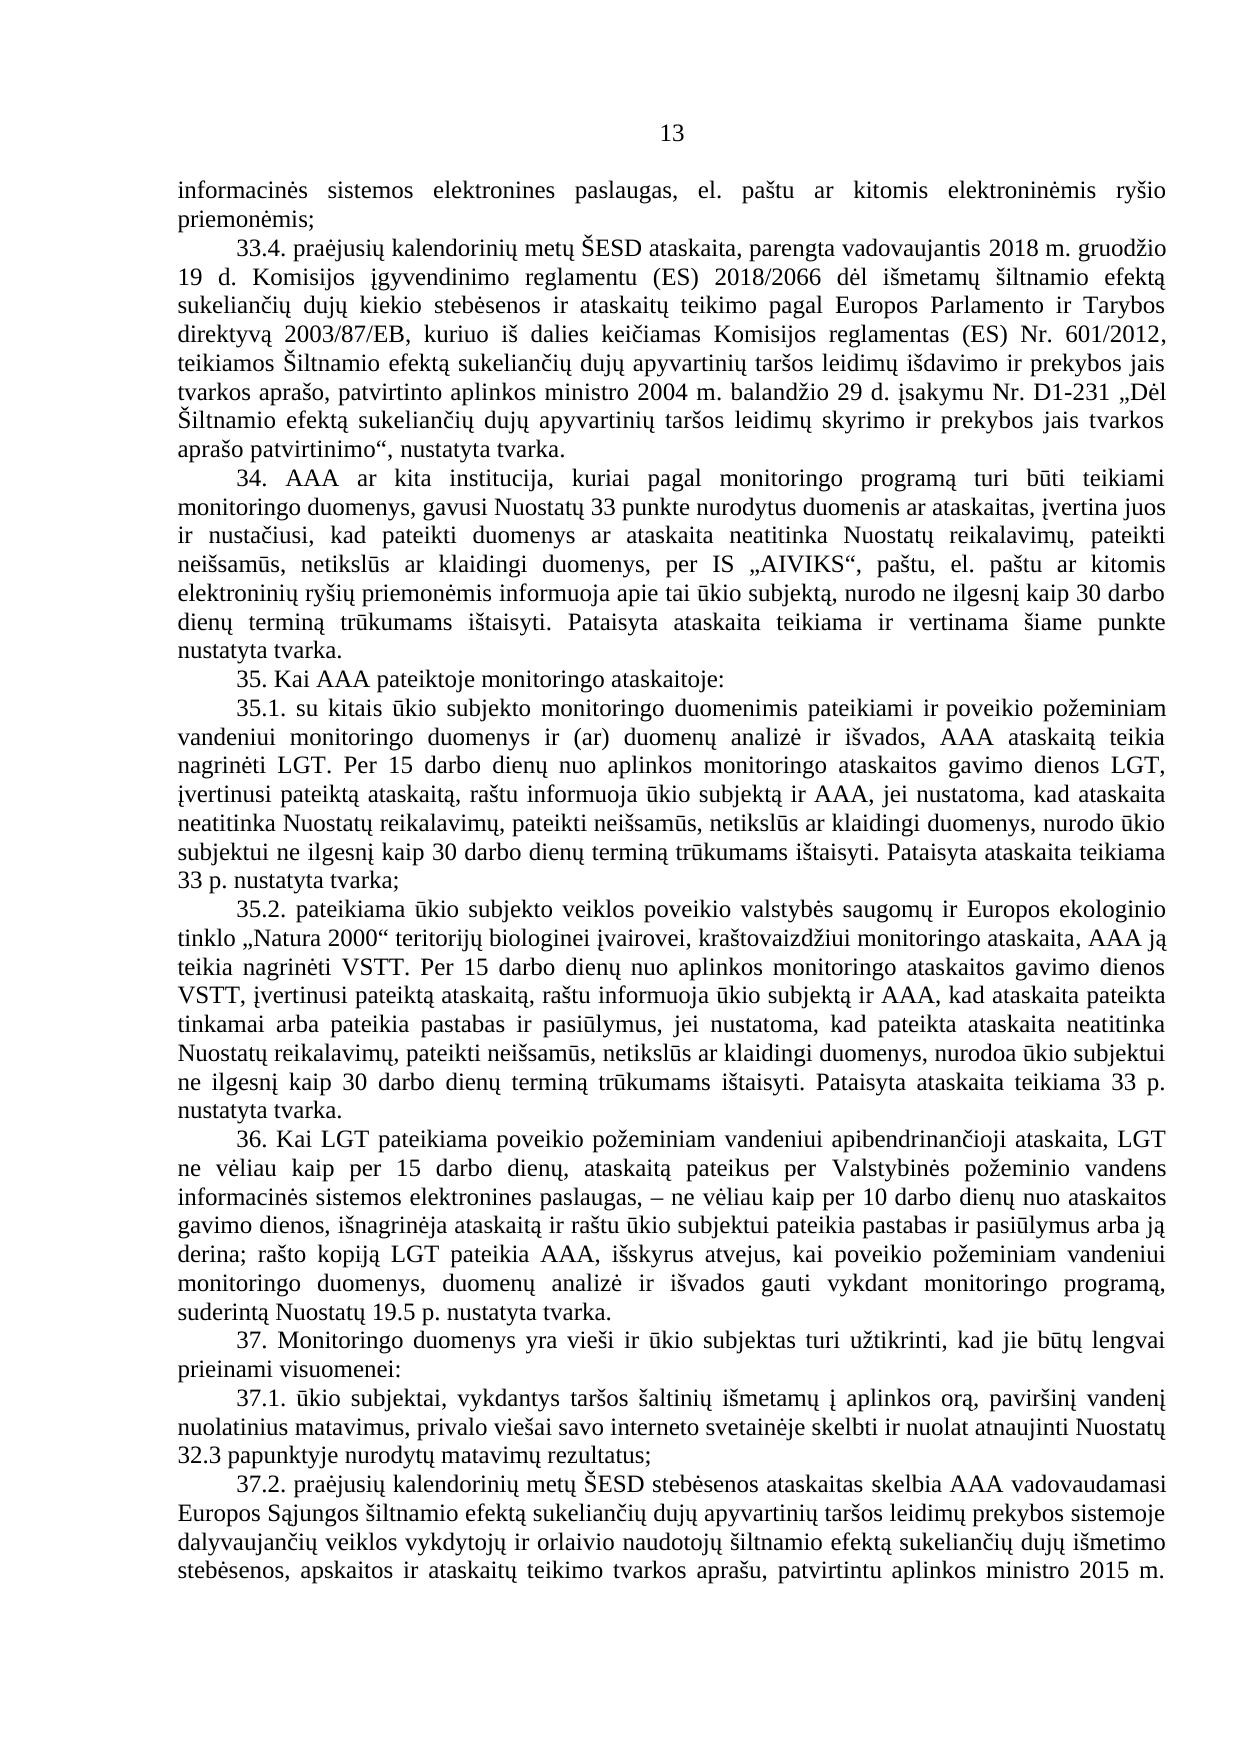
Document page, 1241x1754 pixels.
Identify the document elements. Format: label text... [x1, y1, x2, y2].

text 36. Kai LGT pateikiama poveikio požeminiam vandeniui apibendrinančioji ataskaita, LGT ne vėliau kaip per 15 darbo dienų, ataskaitą pateikus per Valstybinės požeminio vandens informacinės sistemos elektronines paslaugas, – ne vėliau kaip per 10 darbo dienų nuo ataskaitos gavimo dienos, išnagrinėja ataskaitą ir raštu ūkio subjektui pateikia pastabas ir pasiūlymus arba ją derina; rašto kopiją LGT pateikia AAA, išskyrus atvejus, kai poveikio požeminiam vandeniui monitoringo duomenys, duomenų analizė ir išvados gauti vykdant monitoringo programą, suderintą Nuostatų 19.5 p. nustatyta tvarka. [177, 1124, 1167, 1326]
text 35. Kai AAA pateiktoje monitoringo ataskaitoje: [177, 664, 1167, 693]
text 35.1. su kitais ūkio subjekto monitoringo duomenimis pateikiami ir poveikio požeminiam vandeniui monitoringo duomenys ir (ar) duomenų analizė ir išvados, AAA ataskaitą teikia nagrinėti LGT. Per 15 darbo dienų nuo aplinkos monitoringo ataskaitos gavimo dienos LGT, įvertinusi pateiktą ataskaitą, raštu informuoja ūkio subjektą ir AAA, jei nustatoma, kad ataskaita neatitinka Nuostatų reikalavimų, pateikti neišsamūs, netikslūs ar klaidingi duomenys, nurodo ūkio subjektui ne ilgesnį kaip 30 darbo dienų terminą trūkumams ištaisyti. Pataisyta ataskaita teikiama 33 p. nustatyta tvarka; [177, 693, 1167, 894]
text 37.1. ūkio subjektai, vykdantys taršos šaltinių išmetamų į aplinkos orą, paviršinį vandenį nuolatinius matavimus, privalo viešai savo interneto svetainėje skelbti ir nuolat atnaujinti Nuostatų 32.3 papunktyje nurodytų matavimų rezultatus; [177, 1383, 1167, 1469]
text 33.4. praėjusių kalendorinių metų ŠESD ataskaita, parengta vadovaujantis 2018 m. gruodžio 19 d. Komisijos įgyvendinimo reglamentu (ES) 2018/2066 dėl išmetamų šiltnamio efektą sukeliančių dujų kiekio stebėsenos ir ataskaitų teikimo pagal Europos Parlamento ir Tarybos direktyvą 2003/87/EB, kuriuo iš dalies keičiamas Komisijos reglamentas (ES) Nr. 601/2012, teikiamos Šiltnamio efektą sukeliančių dujų apyvartinių taršos leidimų išdavimo ir prekybos jais tvarkos aprašo, patvirtinto aplinkos ministro 2004 m. balandžio 29 d. įsakymu Nr. D1-231 „Dėl Šiltnamio efektą sukeliančių dujų apyvartinių taršos leidimų skyrimo ir prekybos jais tvarkos aprašo patvirtinimo“, nustatyta tvarka. [177, 233, 1167, 463]
text 37.2. praėjusių kalendorinių metų ŠESD stebėsenos ataskaitas skelbia AAA vadovaudamasi Europos Sąjungos šiltnamio efektą sukeliančių dujų apyvartinių taršos leidimų prekybos sistemoje dalyvaujančių veiklos vykdytojų ir orlaivio naudotojų šiltnamio efektą sukeliančių dujų išmetimo stebėsenos, apskaitos ir ataskaitų teikimo tvarkos aprašu, patvirtintu aplinkos ministro 2015 m. [177, 1469, 1167, 1584]
text 35.2. pateikiama ūkio subjekto veiklos poveikio valstybės saugomų ir Europos ekologinio tinklo „Natura 2000“ teritorijų biologinei įvairovei, kraštovaizdžiui monitoringo ataskaita, AAA ją teikia nagrinėti VSTT. Per 15 darbo dienų nuo aplinkos monitoringo ataskaitos gavimo dienos VSTT, įvertinusi pateiktą ataskaitą, raštu informuoja ūkio subjektą ir AAA, kad ataskaita pateikta tinkamai arba pateikia pastabas ir pasiūlymus, jei nustatoma, kad pateikta ataskaita neatitinka Nuostatų reikalavimų, pateikti neišsamūs, netikslūs ar klaidingi duomenys, nurodoa ūkio subjektui ne ilgesnį kaip 30 darbo dienų terminą trūkumams ištaisyti. Pataisyta ataskaita teikiama 33 p. nustatyta tvarka. [177, 894, 1167, 1124]
text informacinės sistemos elektronines paslaugas, el. paštu ar kitomis elektroninėmis ryšio priemonėmis; [177, 176, 1167, 233]
text 34. AAA ar kita institucija, kuriai pagal monitoringo programą turi būti teikiami monitoringo duomenys, gavusi Nuostatų 33 punkte nurodytus duomenis ar ataskaitas, įvertina juos ir nustačiusi, kad pateikti duomenys ar ataskaita neatitinka Nuostatų reikalavimų, pateikti neišsamūs, netikslūs ar klaidingi duomenys, per IS „AIVIKS“, paštu, el. paštu ar kitomis elektroninių ryšių priemonėmis informuoja apie tai ūkio subjektą, nurodo ne ilgesnį kaip 30 darbo dienų terminą trūkumams ištaisyti. Pataisyta ataskaita teikiama ir vertinama šiame punkte nustatyta tvarka. [177, 463, 1167, 664]
text 37. Monitoringo duomenys yra vieši ir ūkio subjektas turi užtikrinti, kad jie būtų lengvai prieinami visuomenei: [177, 1326, 1167, 1383]
